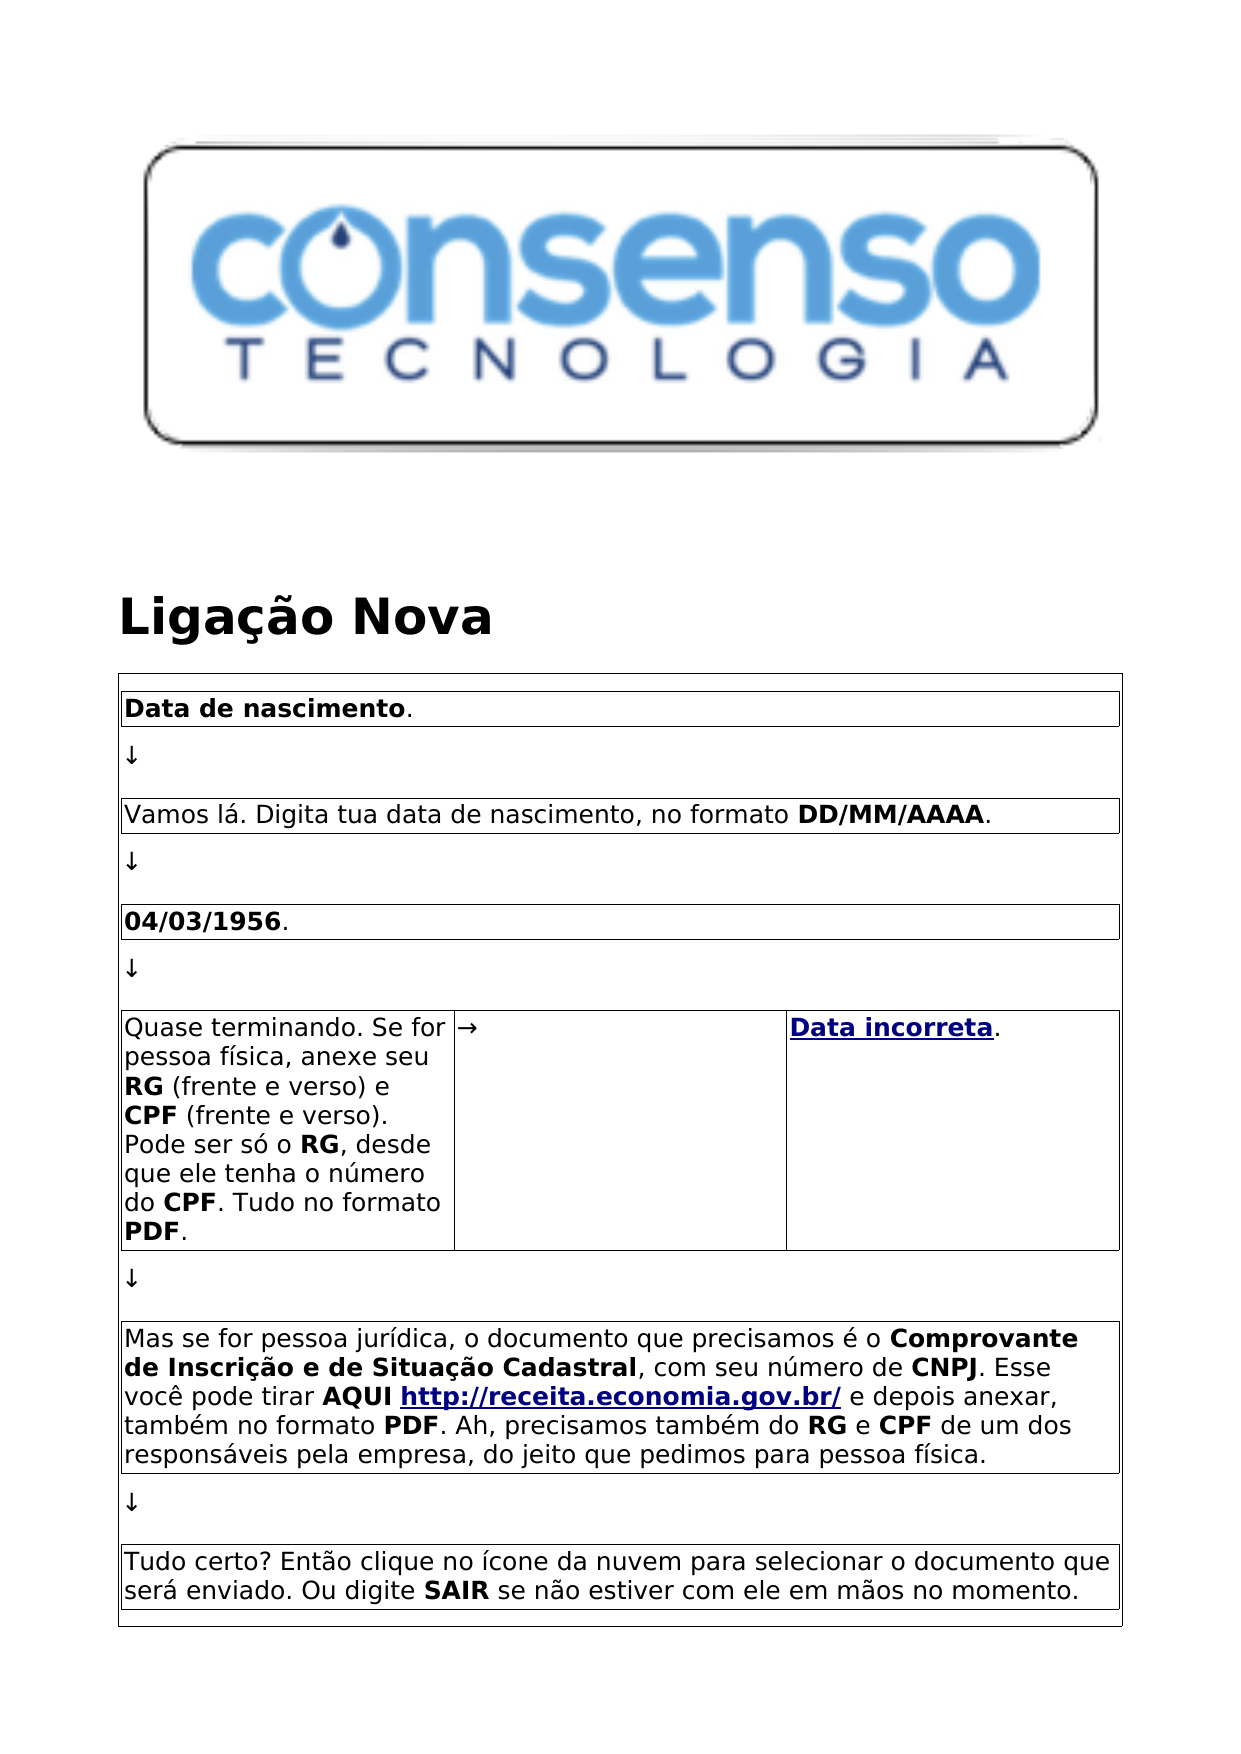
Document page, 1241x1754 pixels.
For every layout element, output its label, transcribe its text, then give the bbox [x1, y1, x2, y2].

table_header Vamos lá. Digita tua data de nascimento, no formato DD/MM/AAAA. [122, 799, 1119, 833]
table_header Data de nascimento. [122, 692, 1119, 726]
subtitle Ligação Nova [118, 588, 1122, 646]
table_header Data incorreta. [787, 1011, 1119, 1250]
picture [118, 130, 1123, 480]
table_header Quase terminando. Se for pessoa física, anexe seu RG (frente e verso) e CPF (frente e verso). Pode ser só o RG, desde que ele tenha o número do CPF. Tudo no formato PDF. [122, 1011, 454, 1250]
table_header → [455, 1011, 786, 1250]
table_header Mas se for pessoa jurídica, o documento que precisamos é o Comprovante de Inscrição e de Situação Cadastral, com seu número de CNPJ. Esse você pode tirar AQUI http://receita.economia.gov.br/ e depois anexar, também no formato PDF. Ah, precisamos também do RG e CPF de um dos responsáveis pela empresa, do jeito que pedimos para pessoa física. [122, 1322, 1119, 1473]
table_header ↓ ↓ ↓ ↓ ↓ [119, 674, 1122, 1626]
table_header 04/03/1956. [122, 905, 1119, 939]
table_header Tudo certo? Então clique no ícone da nuvem para selecionar o documento que será enviado. Ou digite SAIR se não estiver com ele em mãos no momento. [122, 1545, 1119, 1608]
